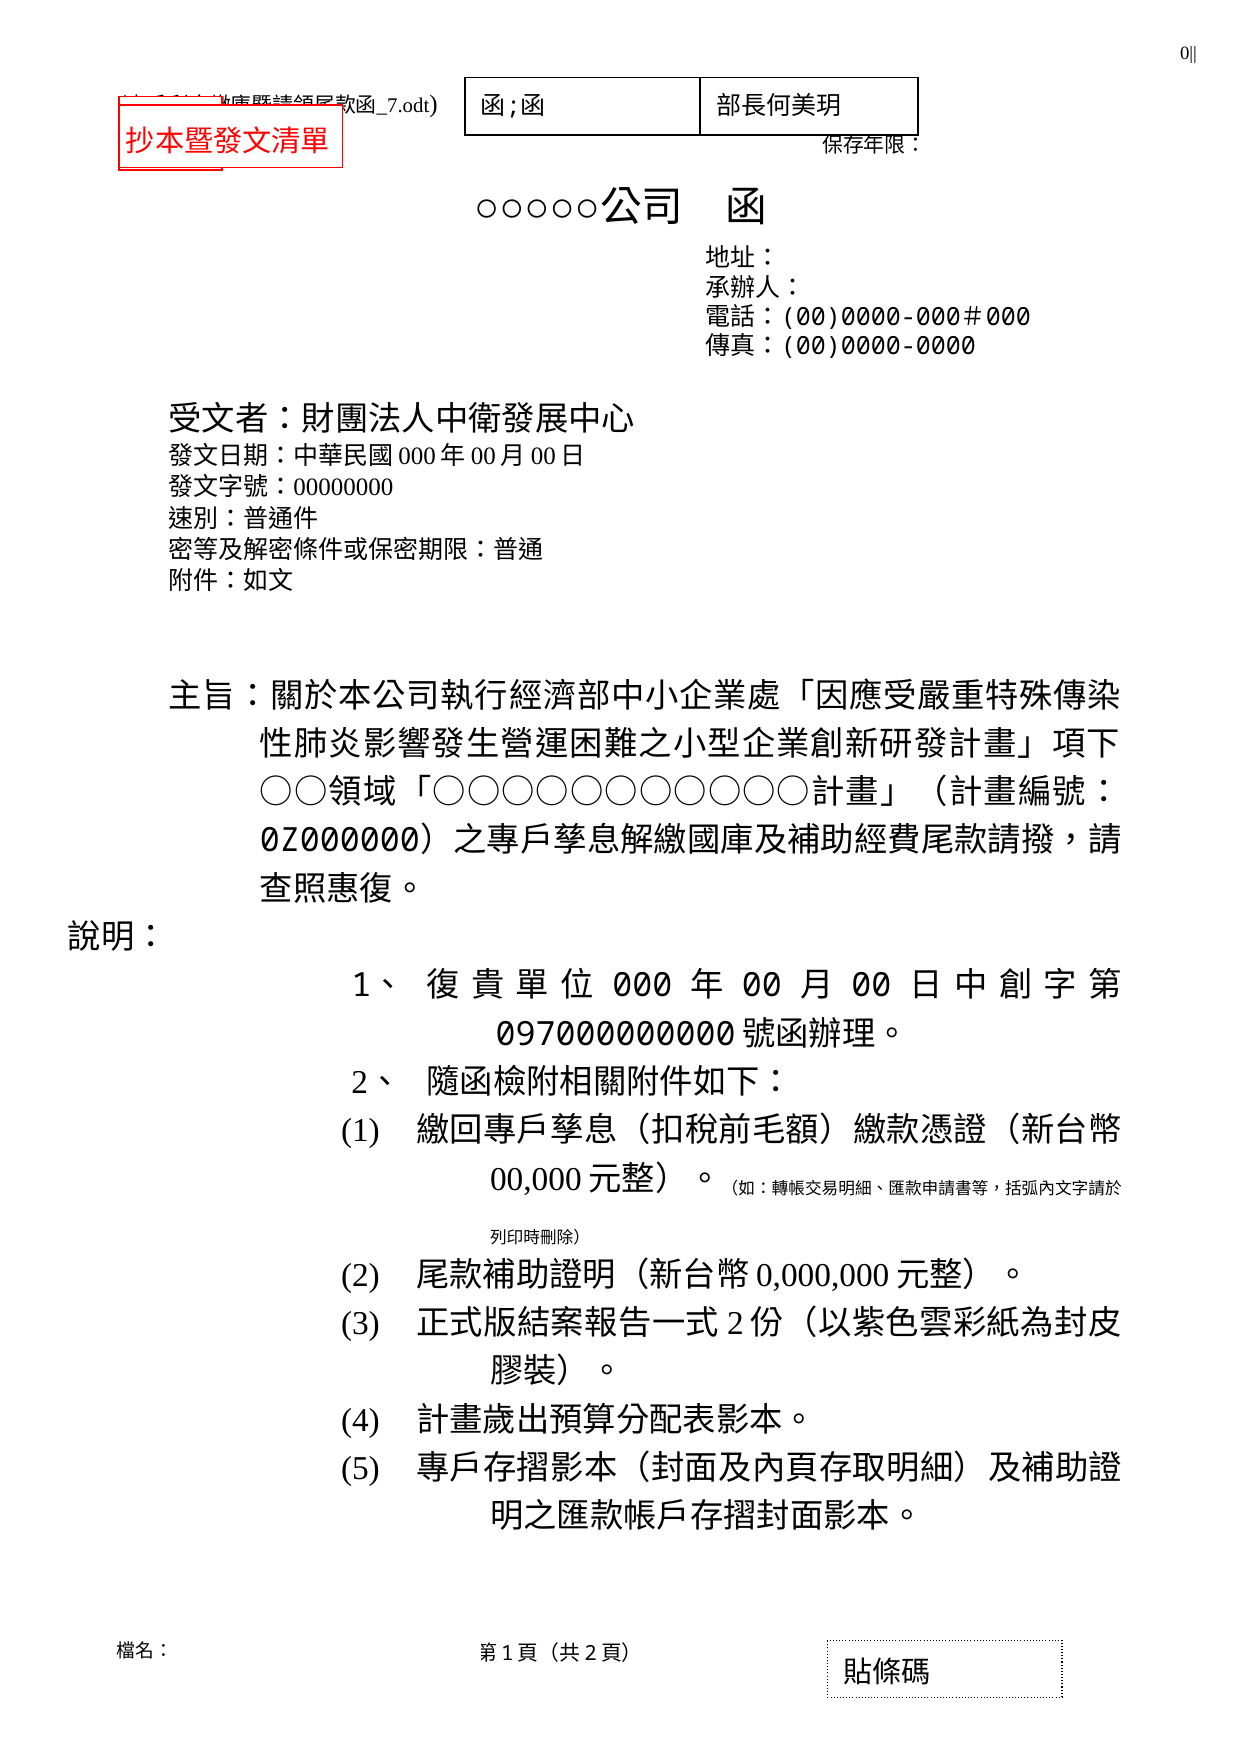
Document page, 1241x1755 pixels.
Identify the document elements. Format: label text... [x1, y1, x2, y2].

text 部長何美玥 [716, 86, 902, 122]
text 地址： [706, 243, 1206, 273]
text ○○○○○公司 函 [466, 78, 699, 134]
text 受文者：財團法人中衛發展中心 [168, 391, 1122, 439]
text 函;函 [480, 86, 683, 122]
text ○○○○○公司 函 [701, 78, 917, 134]
text 傳真：(00)0000-0000 [706, 331, 1206, 360]
text 承辦人： [706, 273, 1206, 302]
text 說明： [318, 910, 331, 958]
text 檔名： [117, 1636, 481, 1663]
text 發文日期：中華民國000年00月00日 [168, 439, 1122, 471]
text ○○○○○公司 函 [117, 1663, 481, 1725]
list 正式版結案報告一式2份（以紫色雲彩紙為封皮膠裝）。 [341, 1296, 1122, 1392]
list 隨函檢附相關附件如下： [739, 1055, 1122, 1103]
text 速別：普通件 [168, 502, 1122, 533]
list 復貴單位000年00月00日中創字第097000000000號函辦理。 [732, 958, 1122, 1055]
text ○○○○○公司 函 [120, 97, 221, 104]
text 貼條碼 [843, 1643, 1046, 1693]
text 附件：如文 [168, 564, 1122, 596]
list 計畫歲出預算分配表影本。 [341, 1392, 1122, 1441]
list 繳回專戶孳息（扣稅前毛額）繳款憑證（新台幣00,000元整）。（如：轉帳交易明細、匯款申請書等，括弧內文字請於列印時刪除） [341, 1103, 1122, 1248]
list 隨函檢附相關附件如下： [520, 1055, 550, 1103]
text 密等及解密條件或保密期限：普通 [168, 533, 1122, 564]
text 說明： [68, 910, 129, 958]
text ○○○○○公司 函 [118, 168, 1122, 235]
text 發文字號：00000000 [168, 471, 1122, 502]
text 電話：(00)0000-000＃000 [706, 302, 1206, 331]
text 說明： [520, 910, 1122, 958]
text 抄本暨發文清單 [126, 117, 336, 155]
list 復貴單位000年00月00日中創字第097000000000號函辦理。 [520, 958, 558, 1055]
text ○○○○○公司 函 [1136, 63, 1240, 94]
list 尾款補助證明（新台幣0,000,000元整）。 [341, 1248, 1122, 1296]
list 專戶存摺影本（封面及內頁存取明細）及補助證明之匯款帳戶存摺封面影本。 [341, 1441, 1122, 1537]
text 主旨：關於本公司執行經濟部中小企業處「因應受嚴重特殊傳染性肺炎影響發生營運困難之小型企業創新研發計畫」項下○○領域「○○○○○○○○○○○計畫」（計畫編號：0Z000000）之專戶孳息解繳國庫及補助經費尾款請撥，請 查照惠復。 [168, 668, 1122, 910]
text ○○○○○公司 函 [120, 106, 342, 167]
text ○○○○○公司 函 [827, 1639, 1063, 1698]
text 0|| [1136, 42, 1240, 63]
